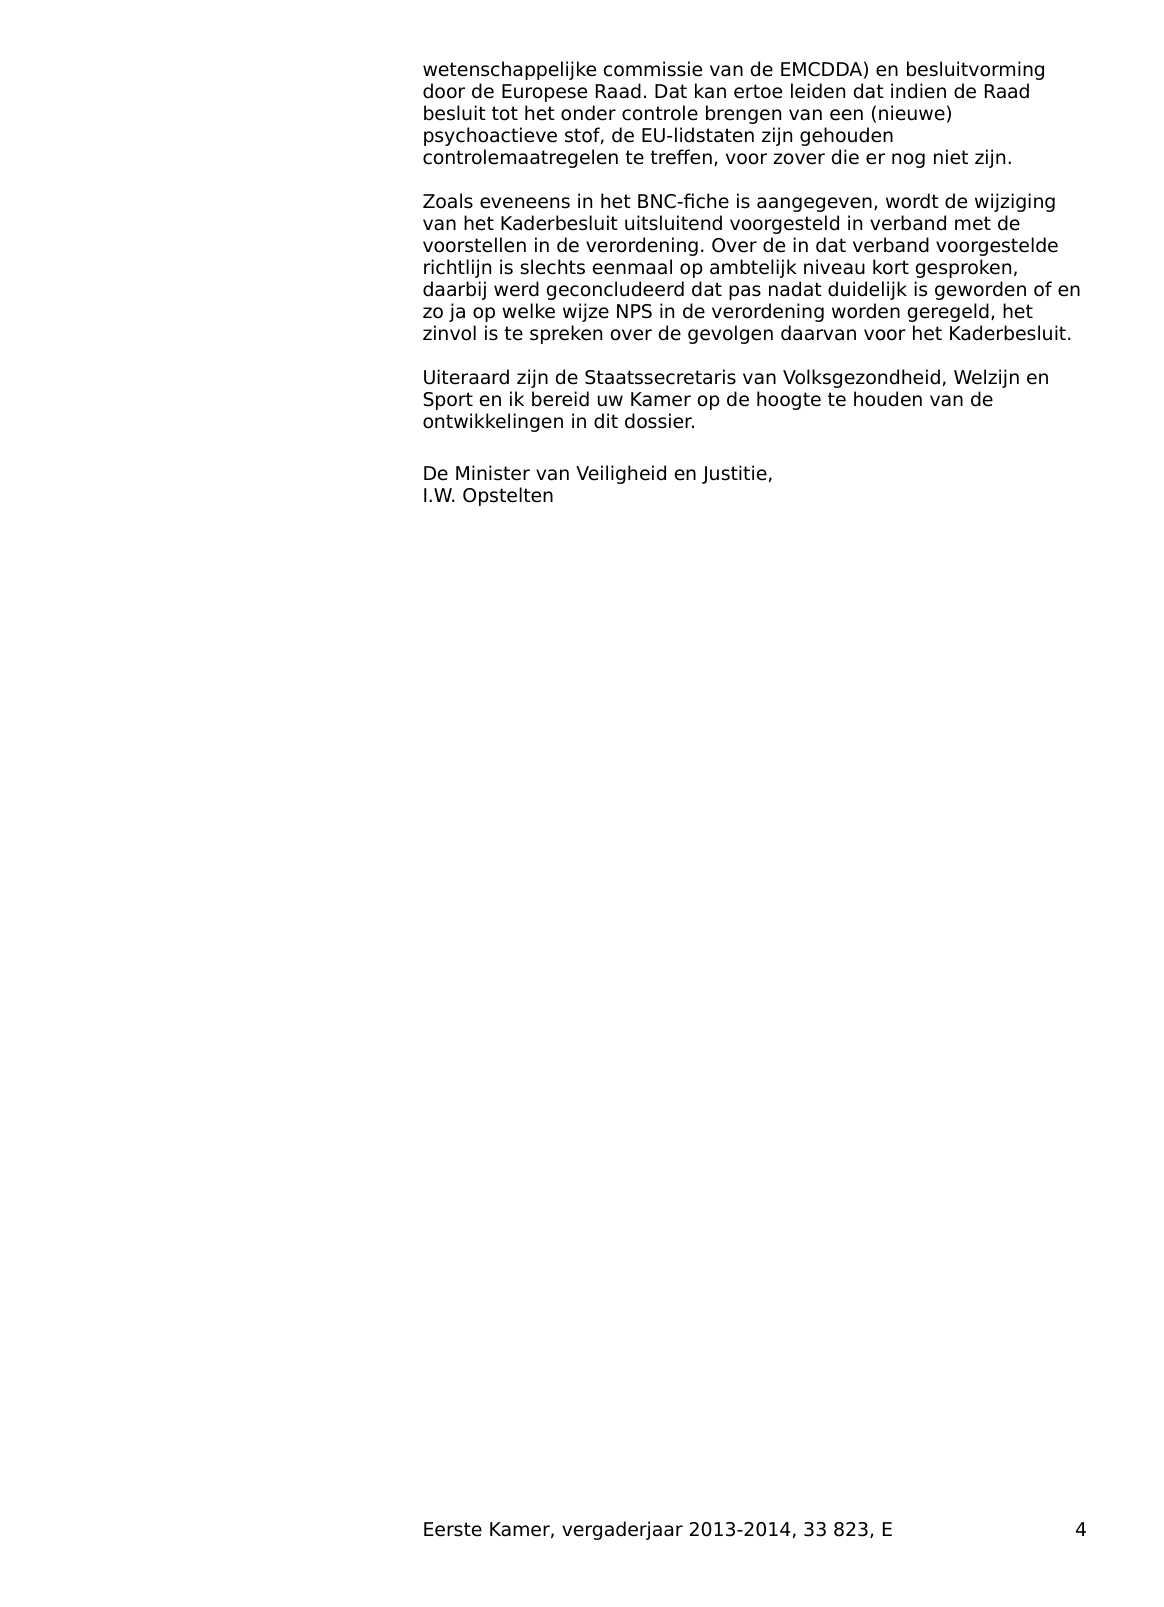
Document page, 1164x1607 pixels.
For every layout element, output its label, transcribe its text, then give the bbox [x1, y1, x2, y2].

text wetenschappelijke commissie van de EMCDDA) en besluitvorming door de Europese Raad. Dat kan ertoe leiden dat indien de Raad besluit tot het onder controle brengen van een (nieuwe) psychoactieve stof, de EU-lidstaten zijn gehouden controlemaatregelen te treffen, voor zover die er nog niet zijn. [422, 59, 1087, 169]
text Zoals eveneens in het BNC-fiche is aangegeven, wordt de wijziging van het Kaderbesluit uitsluitend voorgesteld in verband met de voorstellen in de verordening. Over de in dat verband voorgestelde richtlijn is slechts eenmaal op ambtelijk niveau kort gesproken, daarbij werd geconcludeerd dat pas nadat duidelijk is geworden of en zo ja op welke wijze NPS in de verordening worden geregeld, het zinvol is te spreken over de gevolgen daarvan voor het Kaderbesluit. [422, 191, 1087, 345]
text Uiteraard zijn de Staatssecretaris van Volksgezondheid, Welzijn en Sport en ik bereid uw Kamer op de hoogte te houden van de ontwikkelingen in dit dossier. [422, 367, 1087, 433]
text De Minister van Veiligheid en Justitie, I.W. Opstelten [422, 463, 1087, 507]
